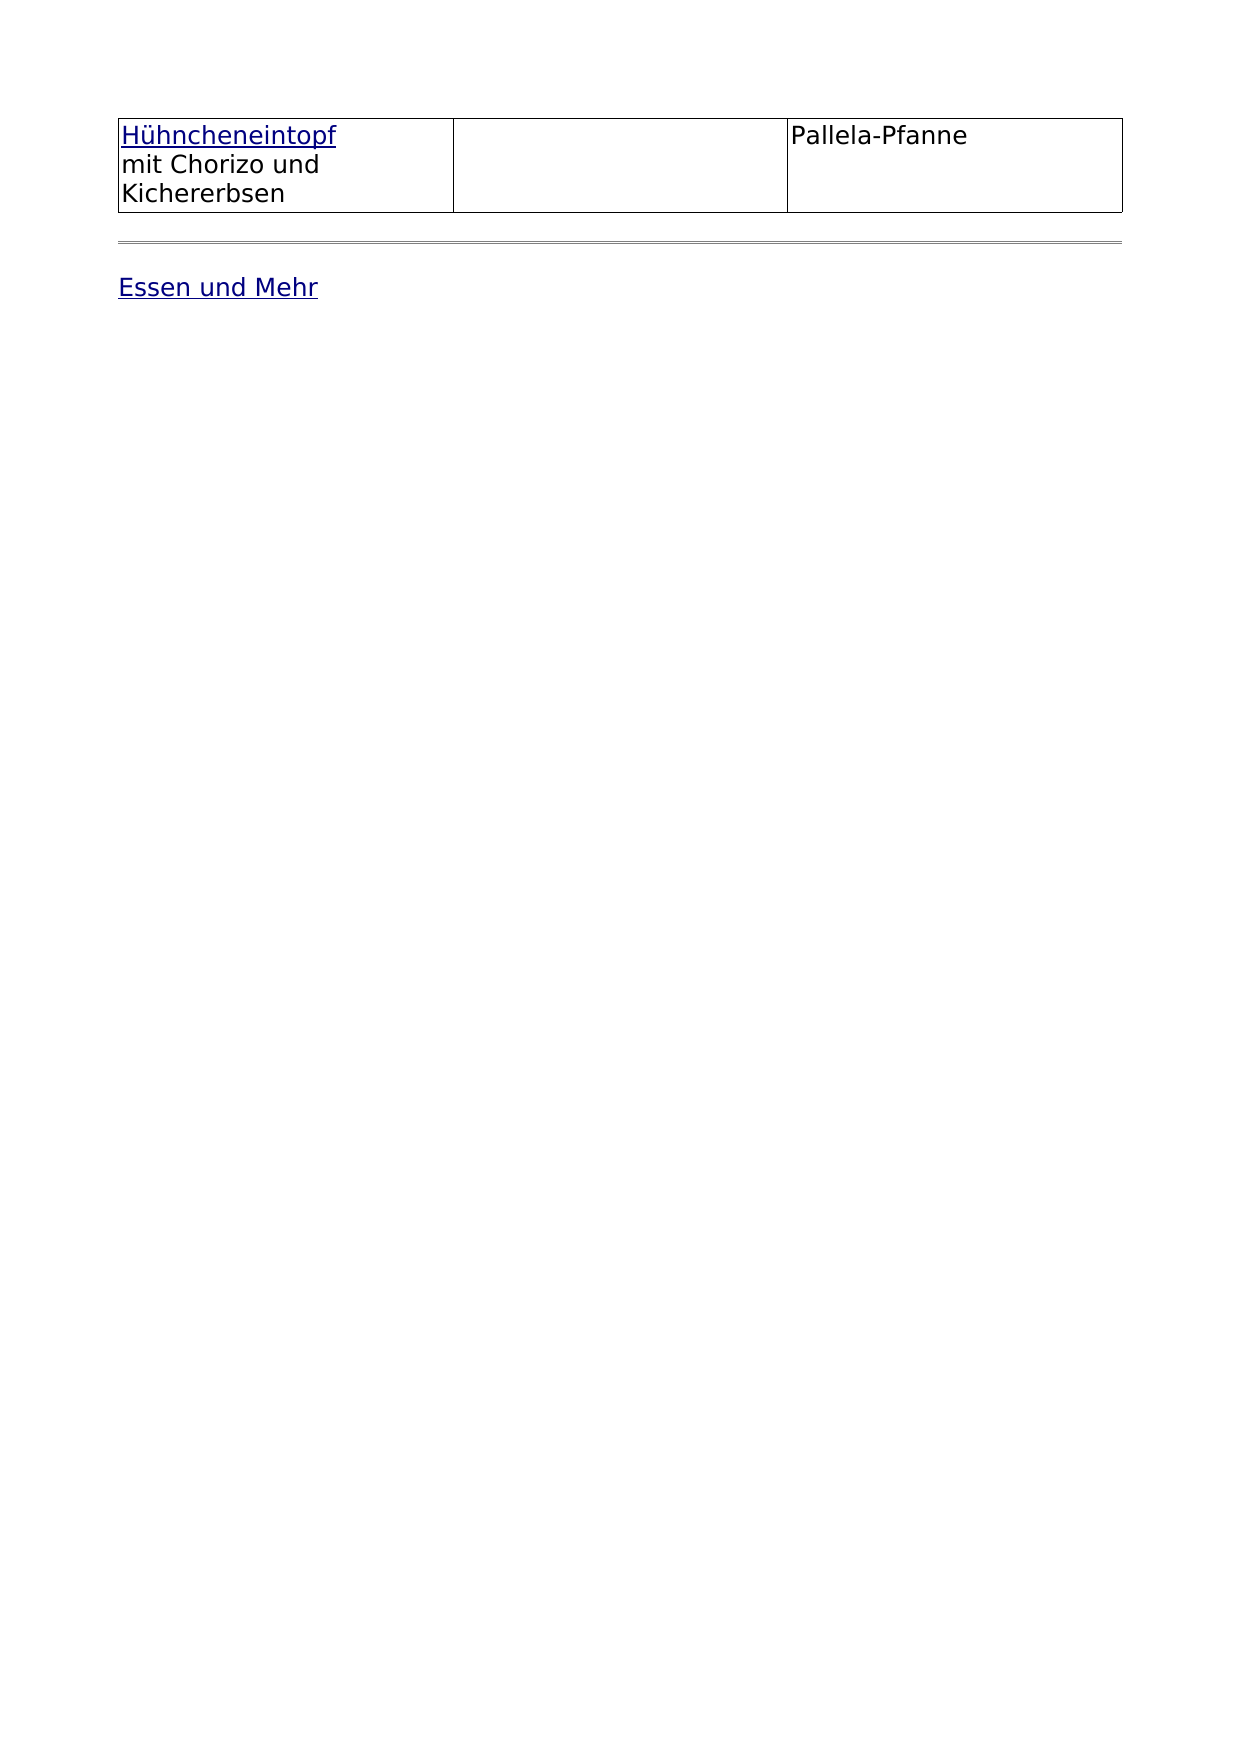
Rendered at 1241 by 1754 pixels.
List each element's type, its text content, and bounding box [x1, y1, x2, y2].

text Essen und Mehr [118, 273, 1122, 302]
table_cell Hühncheneintopf mit Chorizo und Kichererbsen [119, 119, 453, 212]
table_cell [454, 119, 787, 212]
table_cell Pallela-Pfanne [788, 119, 1122, 212]
